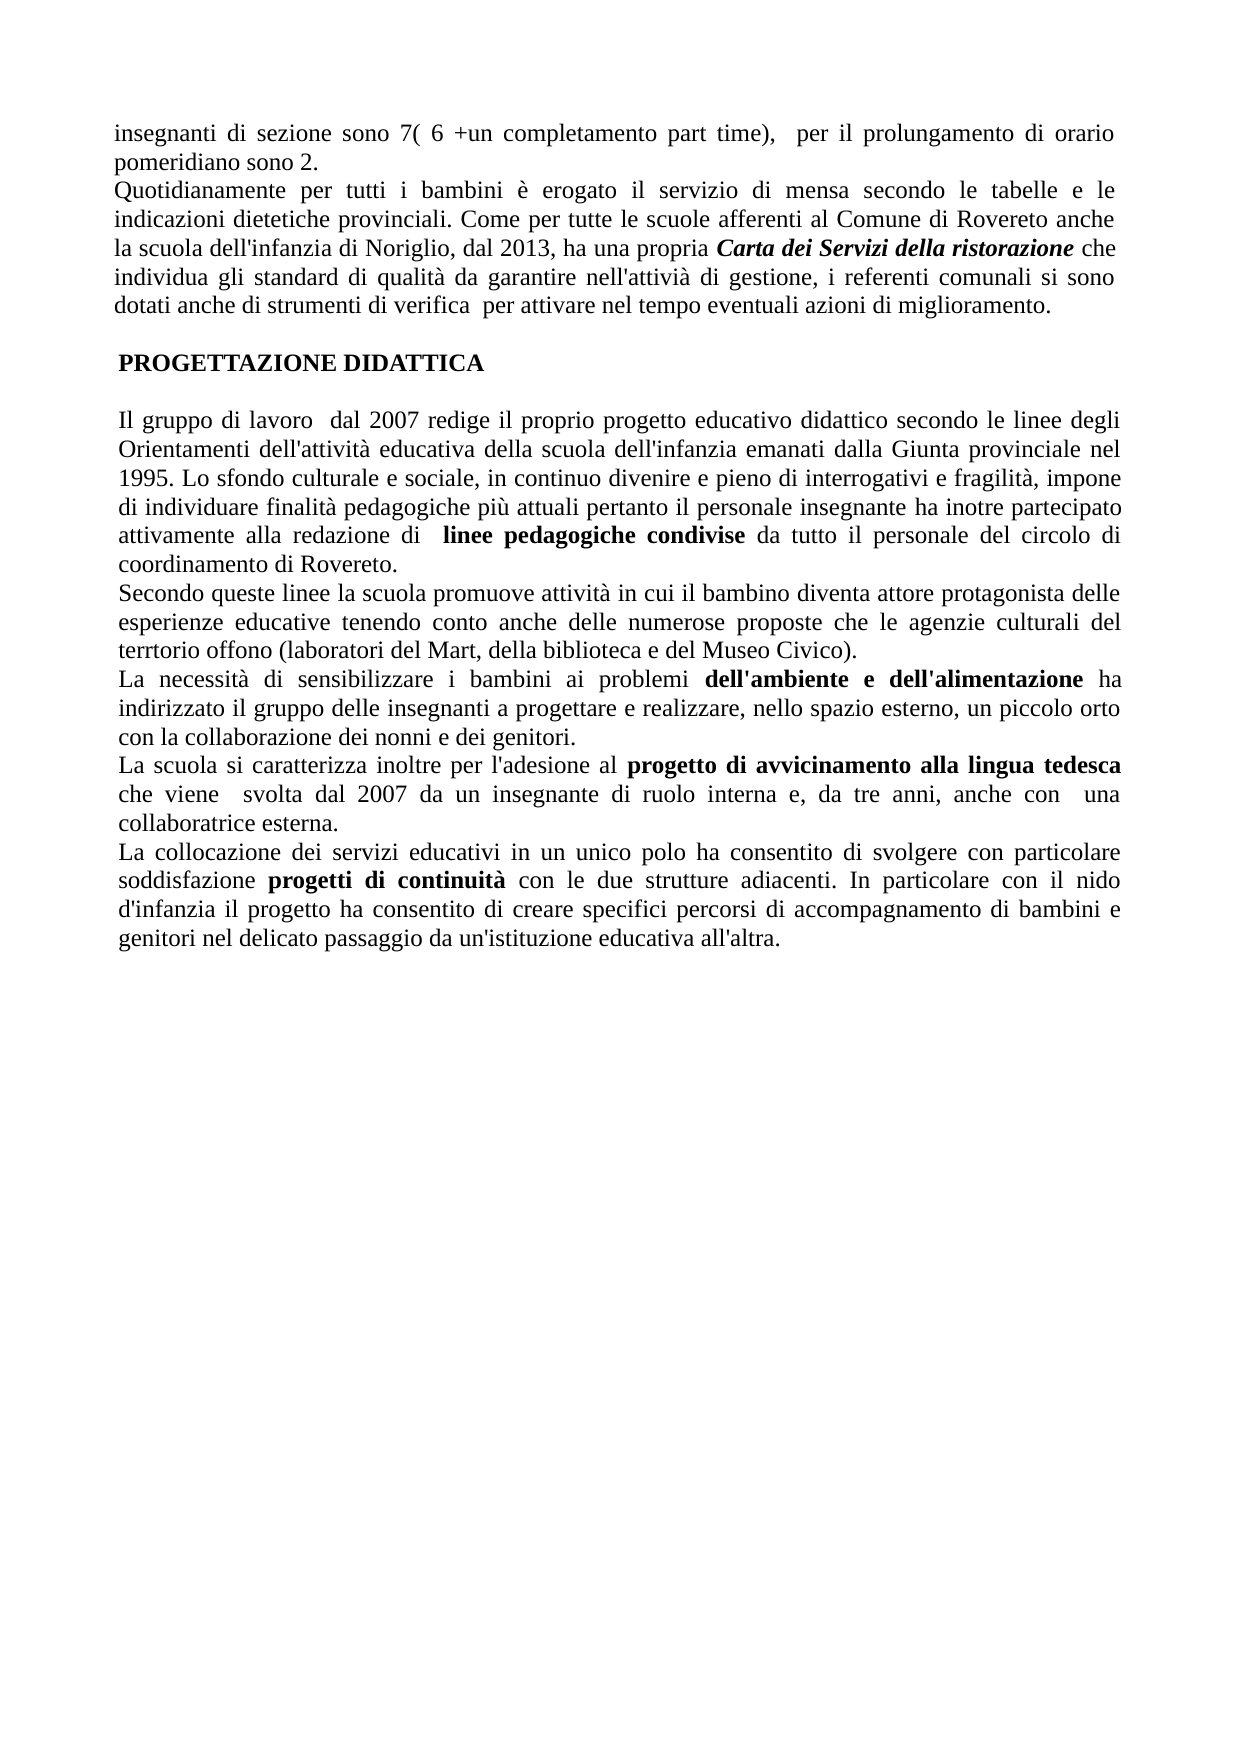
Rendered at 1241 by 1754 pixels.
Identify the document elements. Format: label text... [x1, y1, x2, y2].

text Secondo queste linee la scuola promuove attività in cui il bambino diventa attore protagonista delle esperienze educative tenendo conto anche delle numerose proposte che le agenzie culturali del terrtorio offono (laboratori del Mart, della biblioteca e del Museo Civico). [118, 578, 1122, 664]
text La scuola si caratterizza inoltre per l'adesione al progetto di avvicinamento alla lingua tedesca che viene svolta dal 2007 da un insegnante di ruolo interna e, da tre anni, anche con una collaboratrice esterna. [118, 751, 1122, 837]
text La necessità di sensibilizzare i bambini ai problemi dell'ambiente e dell'alimentazione ha indirizzato il gruppo delle insegnanti a progettare e realizzare, nello spazio esterno, un piccolo orto con la collaborazione dei nonni e dei genitori. [118, 664, 1122, 751]
text insegnanti di sezione sono 7( 6 +un completamento part time), per il prolungamento di orario pomeridiano sono 2. [114, 118, 1116, 176]
text PROGETTAZIONE DIDATTICA [118, 348, 1122, 377]
text Il gruppo di lavoro dal 2007 redige il proprio progetto educativo didattico secondo le linee degli Orientamenti dell'attività educativa della scuola dell'infanzia emanati dalla Giunta provinciale nel 1995. Lo sfondo culturale e sociale, in continuo divenire e pieno di interrogativi e fragilità, impone di individuare finalità pedagogiche più attuali pertanto il personale insegnante ha inotre partecipato attivamente alla redazione di linee pedagogiche condivise da tutto il personale del circolo di coordinamento di Rovereto. [118, 406, 1122, 578]
text La collocazione dei servizi educativi in un unico polo ha consentito di svolgere con particolare soddisfazione progetti di continuità con le due strutture adiacenti. In particolare con il nido d'infanzia il progetto ha consentito di creare specifici percorsi di accompagnamento di bambini e genitori nel delicato passaggio da un'istituzione educativa all'altra. [118, 837, 1122, 952]
text Quotidianamente per tutti i bambini è erogato il servizio di mensa secondo le tabelle e le indicazioni dietetiche provinciali. Come per tutte le scuole afferenti al Comune di Rovereto anche la scuola dell'infanzia di Noriglio, dal 2013, ha una propria Carta dei Servizi della ristorazione che individua gli standard di qualità da garantire nell'attivià di gestione, i referenti comunali si sono dotati anche di strumenti di verifica per attivare nel tempo eventuali azioni di miglioramento. [114, 176, 1116, 319]
